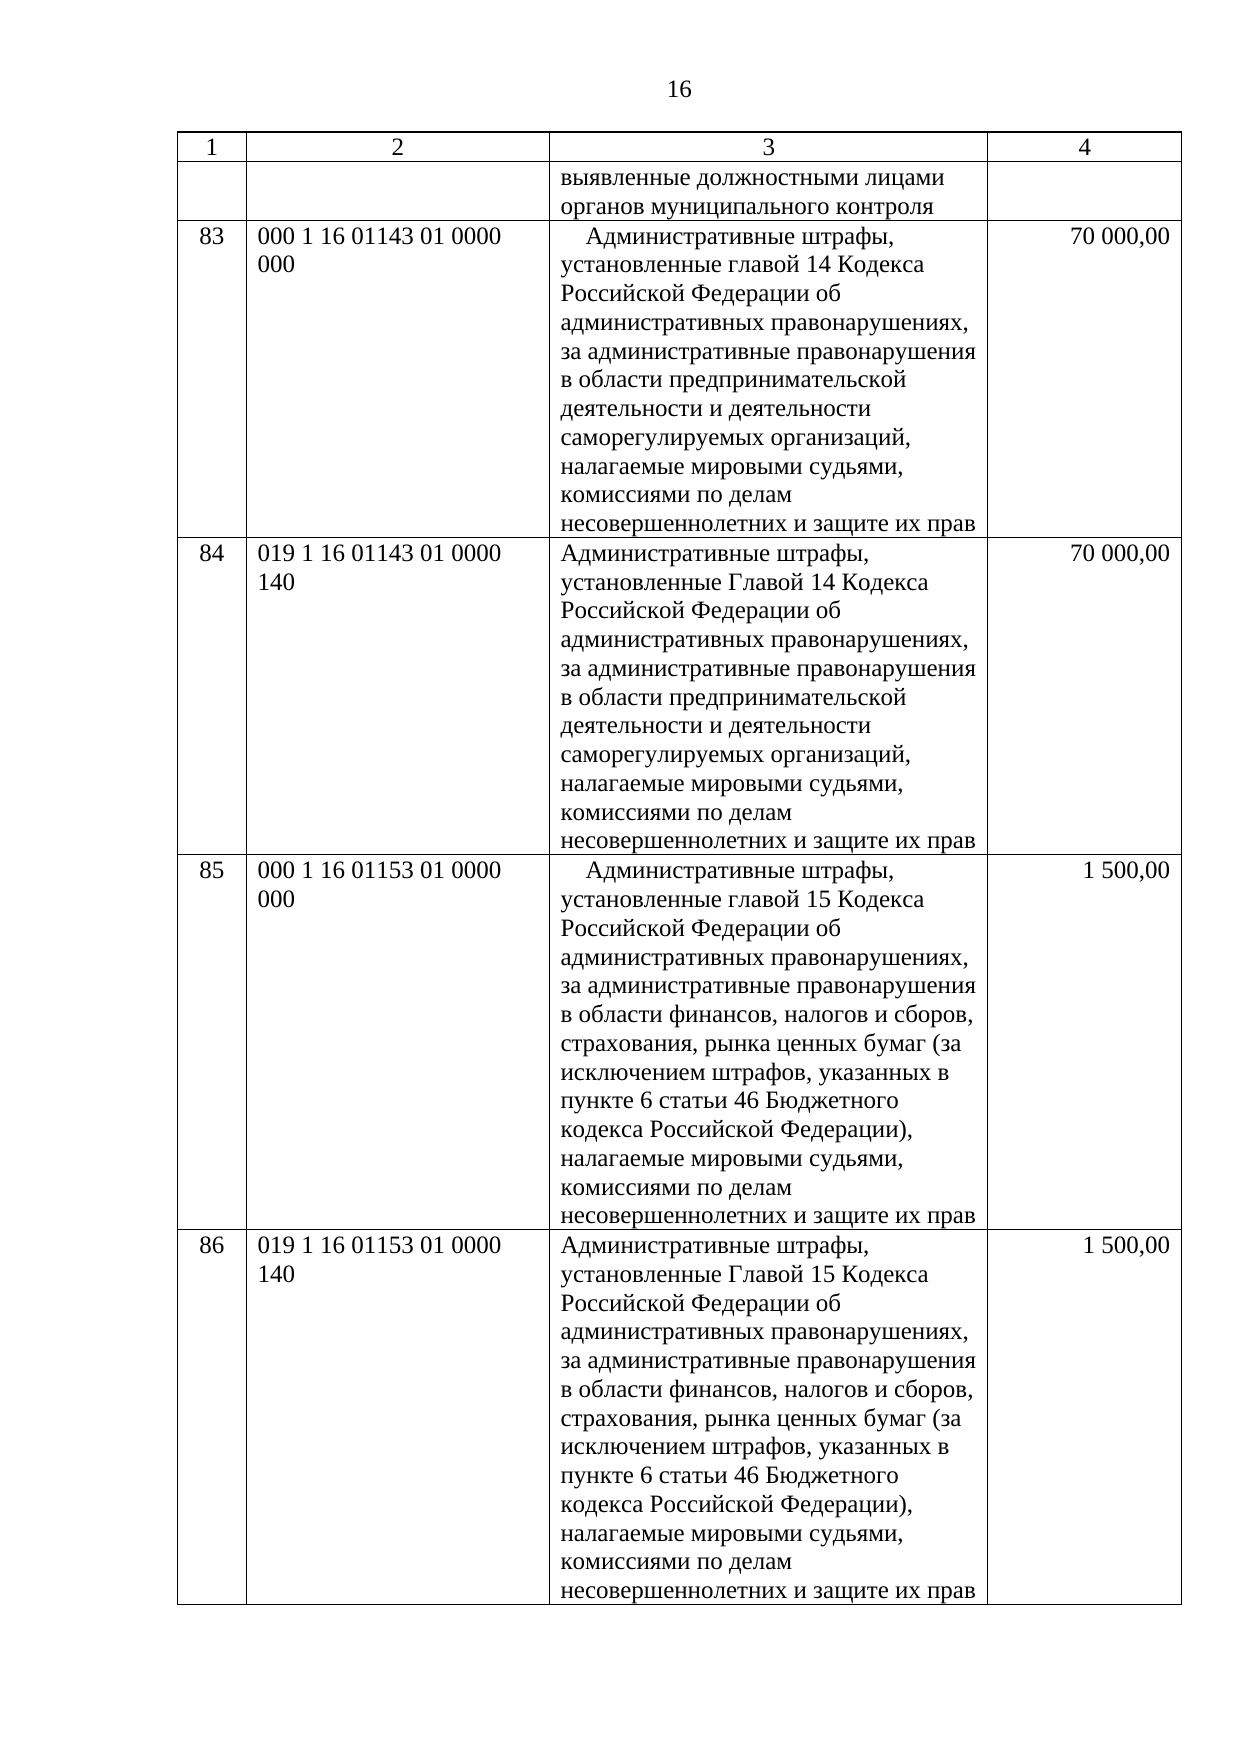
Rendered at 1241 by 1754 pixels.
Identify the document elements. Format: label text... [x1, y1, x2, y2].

table_header 3 [550, 133, 987, 161]
table_cell Административные штрафы, установленные главой 15 Кодекса Российской Федерации об административных правонарушениях, за административные правонарушения в области финансов, налогов и сборов, страхования, рынка ценных бумаг (за исключением штрафов, указанных в пункте 6 статьи 46 Бюджетного кодекса Российской Федерации), налагаемые мировыми судьями, комиссиями по делам несовершеннолетних и защите их прав [550, 855, 987, 1229]
table_cell Административные штрафы, установленные главой 14 Кодекса Российской Федерации об административных правонарушениях, за административные правонарушения в области предпринимательской деятельности и деятельности саморегулируемых организаций, налагаемые мировыми судьями, комиссиями по делам несовершеннолетних и защите их прав [550, 221, 987, 537]
table_cell выявленные должностными лицами органов муниципального контроля [550, 162, 987, 220]
table_cell Административные штрафы, установленные Главой 15 Кодекса Российской Федерации об административных правонарушениях, за административные правонарушения в области финансов, налогов и сборов, страхования, рынка ценных бумаг (за исключением штрафов, указанных в пункте 6 статьи 46 Бюджетного кодекса Российской Федерации), налагаемые мировыми судьями, комиссиями по делам несовершеннолетних и защите их прав [550, 1230, 987, 1604]
table_header 2 [247, 133, 549, 161]
table_header 4 [988, 133, 1181, 161]
table_cell 83 [178, 221, 246, 537]
table_cell 70 000,00 [988, 221, 1181, 537]
table_cell 019 1 16 01153 01 0000 140 [247, 1230, 549, 1604]
table_cell [178, 162, 246, 220]
table_cell 000 1 16 01153 01 0000 000 [247, 855, 549, 1229]
table_cell 70 000,00 [988, 538, 1181, 854]
table_cell 85 [178, 855, 246, 1229]
table_cell 019 1 16 01143 01 0000 140 [247, 538, 549, 854]
table_cell 86 [178, 1230, 246, 1604]
table_cell 1 500,00 [988, 855, 1181, 1229]
table_cell [247, 162, 549, 220]
table_cell [988, 162, 1181, 220]
table_cell 1 500,00 [988, 1230, 1181, 1604]
table_header 1 [178, 133, 246, 161]
table_cell 84 [178, 538, 246, 854]
table_cell Административные штрафы, установленные Главой 14 Кодекса Российской Федерации об административных правонарушениях, за административные правонарушения в области предпринимательской деятельности и деятельности саморегулируемых организаций, налагаемые мировыми судьями, комиссиями по делам несовершеннолетних и защите их прав [550, 538, 987, 854]
table_cell 000 1 16 01143 01 0000 000 [247, 221, 549, 537]
